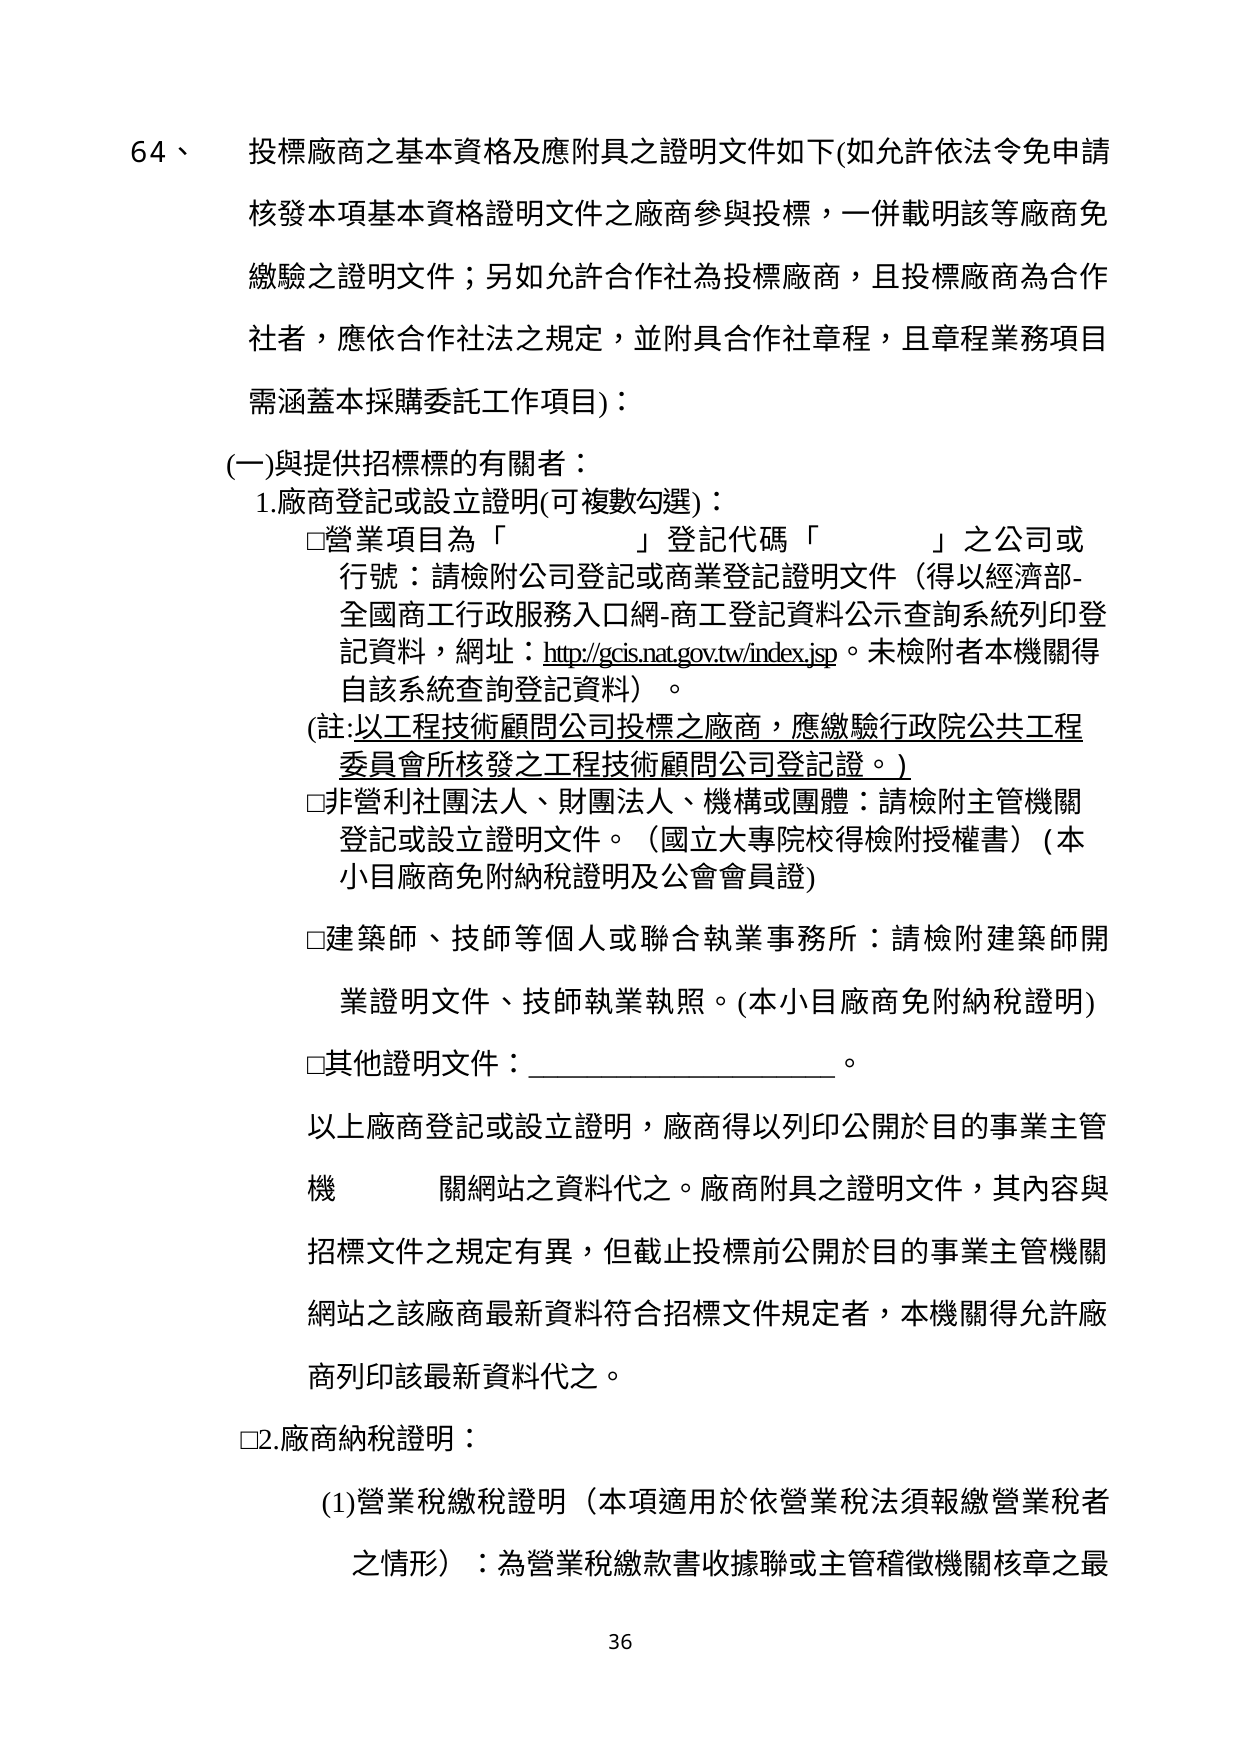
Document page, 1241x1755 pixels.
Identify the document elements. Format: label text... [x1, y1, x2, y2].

text □營業項目為「 」登記代碼「 」之公司或行號：請檢附公司登記或商業登記證明文件（得以經濟部-全國商工行政服務入口網-商工登記資料公示查詢系統列印登記資料，網址：http://gcis.nat.gov.tw/index.jsp。未檢附者本機關得自該系統查詢登記資料）。 [307, 520, 1110, 708]
text 1.廠商登記或設立證明(可複數勾選)： [189, 483, 1110, 520]
text (1)營業稅繳稅證明（本項適用於依營業稅法須報繳營業稅者之情形）：為營業稅繳款書收據聯或主管稽徵機關核章之最 [321, 1458, 1110, 1583]
text 以上廠商登記或設立證明，廠商得以列印公開於目的事業主管機 關網站之資料代之。廠商附具之證明文件，其內容與招標文件之規定有異，但截止投標前公開於目的事業主管機關網站之該廠商最新資料符合招標文件規定者，本機關得允許廠商列印該最新資料代之。 [307, 1083, 1110, 1395]
text □建築師、技師等個人或聯合執業事務所：請檢附建築師開業證明文件、技師執業執照。(本小目廠商免附納稅證明) [307, 895, 1110, 1020]
text (註:以工程技術顧問公司投標之廠商，應繳驗行政院公共工程委員會所核發之工程技術顧問公司登記證。) [307, 708, 1110, 783]
text □其他證明文件：_____________________。 [189, 1020, 1110, 1083]
text (一)與提供招標標的有關者： [189, 420, 1110, 483]
text □非營利社團法人、財團法人、機構或團體：請檢附主管機關登記或設立證明文件。（國立大專院校得檢附授權書）(本小目廠商免附納稅證明及公會會員證) [307, 783, 1110, 895]
list 投標廠商之基本資格及應附具之證明文件如下(如允許依法令免申請核發本項基本資格證明文件之廠商參與投標，一併載明該等廠商免繳驗之證明文件；另如允許合作社為投標廠商，且投標廠商為合作社者，應依合作社法之規定，並附具合作社章程，且章程業務項目需涵蓋本採購委託工作項目)： [130, 108, 1110, 420]
text □2.廠商納稅證明： [189, 1395, 1110, 1458]
